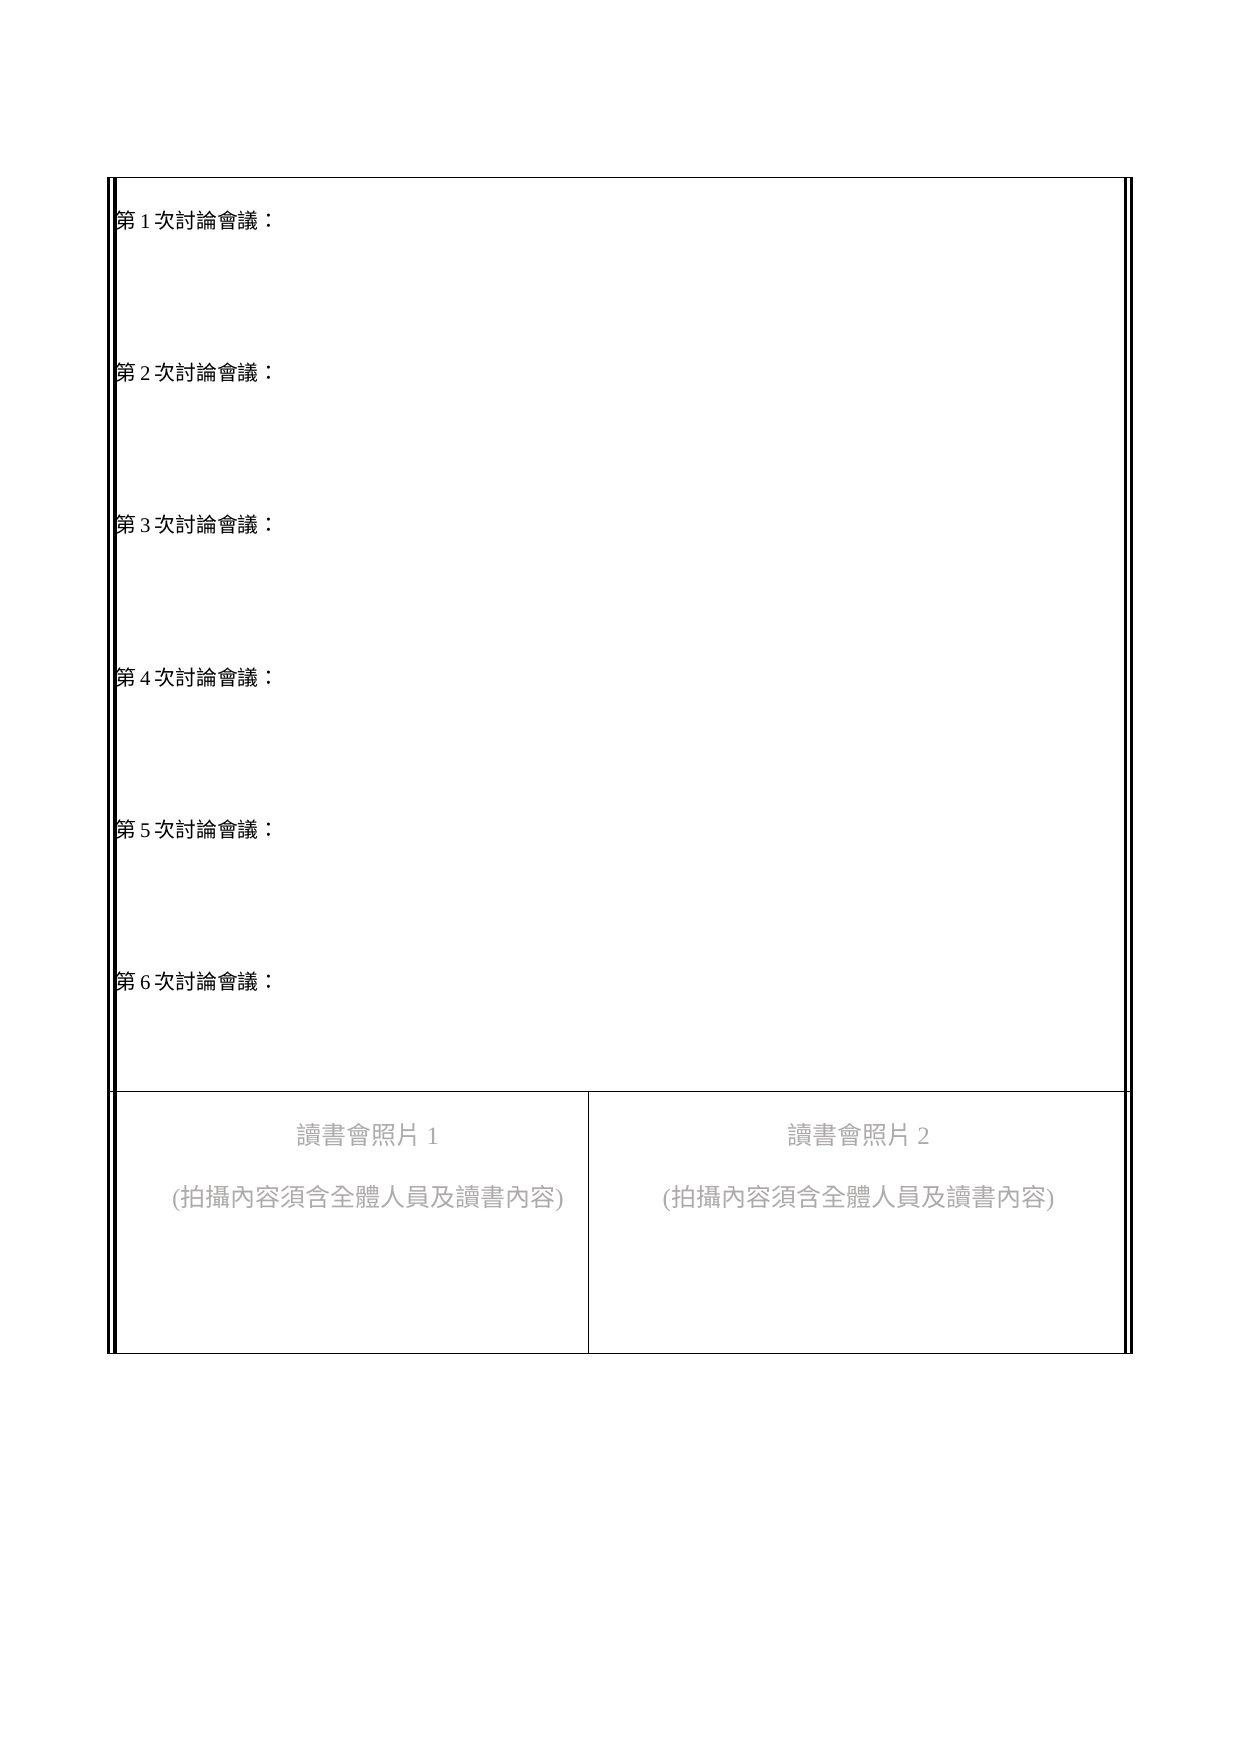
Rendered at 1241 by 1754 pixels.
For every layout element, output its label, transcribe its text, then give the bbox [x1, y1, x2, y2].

table_cell 第1次討論會議： 第2次討論會議： 第3次討論會議： 第4次討論會議： 第5次討論會議： 第6次討論會議： [117, 178, 1124, 1091]
table_cell 讀書會照片1 (拍攝內容須含全體人員及讀書內容) [117, 1092, 588, 1353]
table_cell 讀書會照片2 (拍攝內容須含全體人員及讀書內容) [589, 1092, 1124, 1353]
